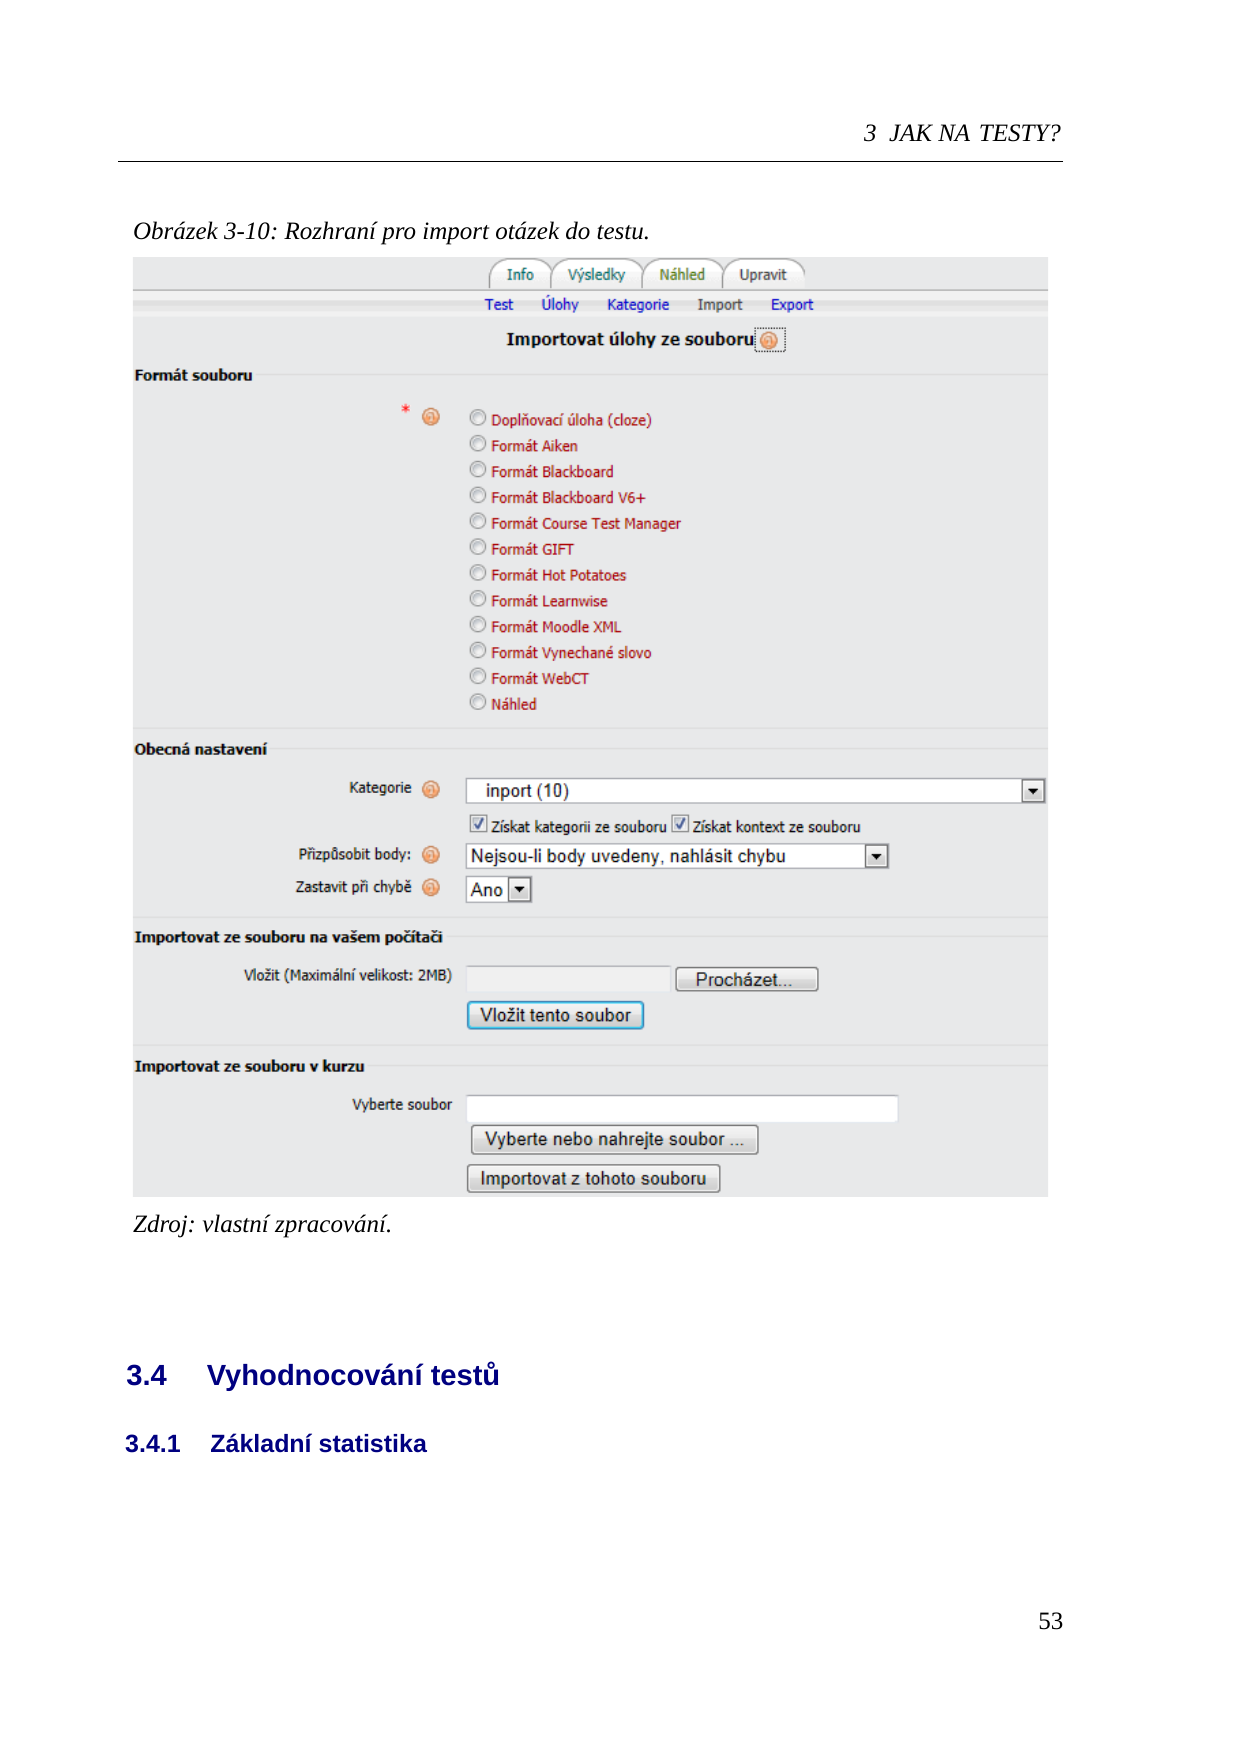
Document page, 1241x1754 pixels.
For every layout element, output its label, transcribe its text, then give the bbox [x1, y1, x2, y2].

text Obrázek 3-10: Rozhraní pro import otázek do testu. [133, 216, 1048, 245]
subtitle Vyhodnocování testů [118, 1358, 1063, 1392]
text Zdroj: vlastní zpracování. [133, 1197, 1048, 1237]
subtitle Základní statistika [118, 1429, 1063, 1458]
picture [132, 257, 1049, 1197]
